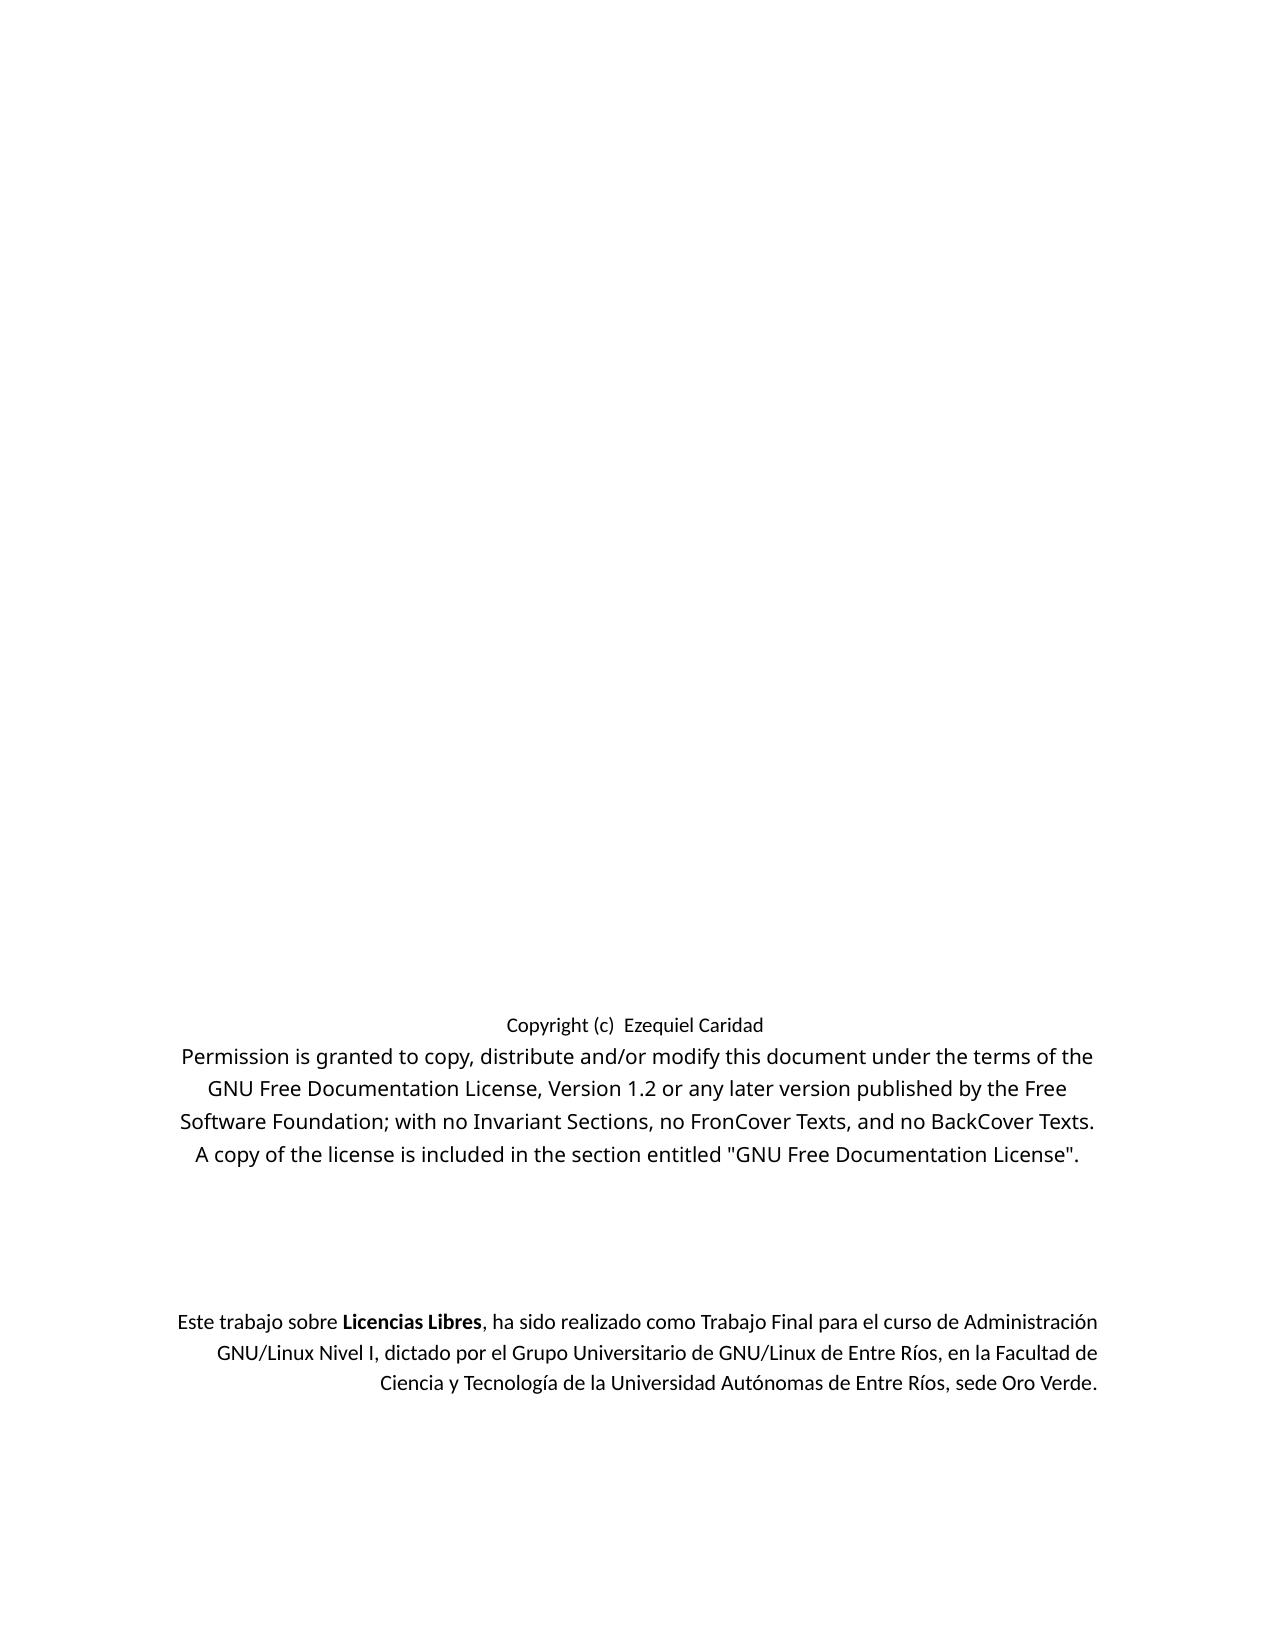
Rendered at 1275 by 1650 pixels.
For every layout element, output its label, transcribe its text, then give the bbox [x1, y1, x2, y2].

text Este trabajo sobre Licencias Libres, ha sido realizado como Trabajo Final para el curso de Administración GNU/Linux Nivel I, dictado por el Grupo Universitario de GNU/Linux de Entre Ríos, en la Facultad de Ciencia y Tecnología de la Universidad Autónomas de Entre Ríos, sede Oro Verde. [177, 1308, 1098, 1396]
text Copyright (c) Ezequiel Caridad Permission is granted to copy, distribute and/or modify this document under the terms of the GNU Free Documentation License, Version 1.2 or any later version published by the Free Software Foundation; with no Invariant Sections, no FronCover Texts, and no BackCover Texts. A copy of the license is included in the section entitled "GNU Free Documentation License". [177, 1012, 1098, 1168]
